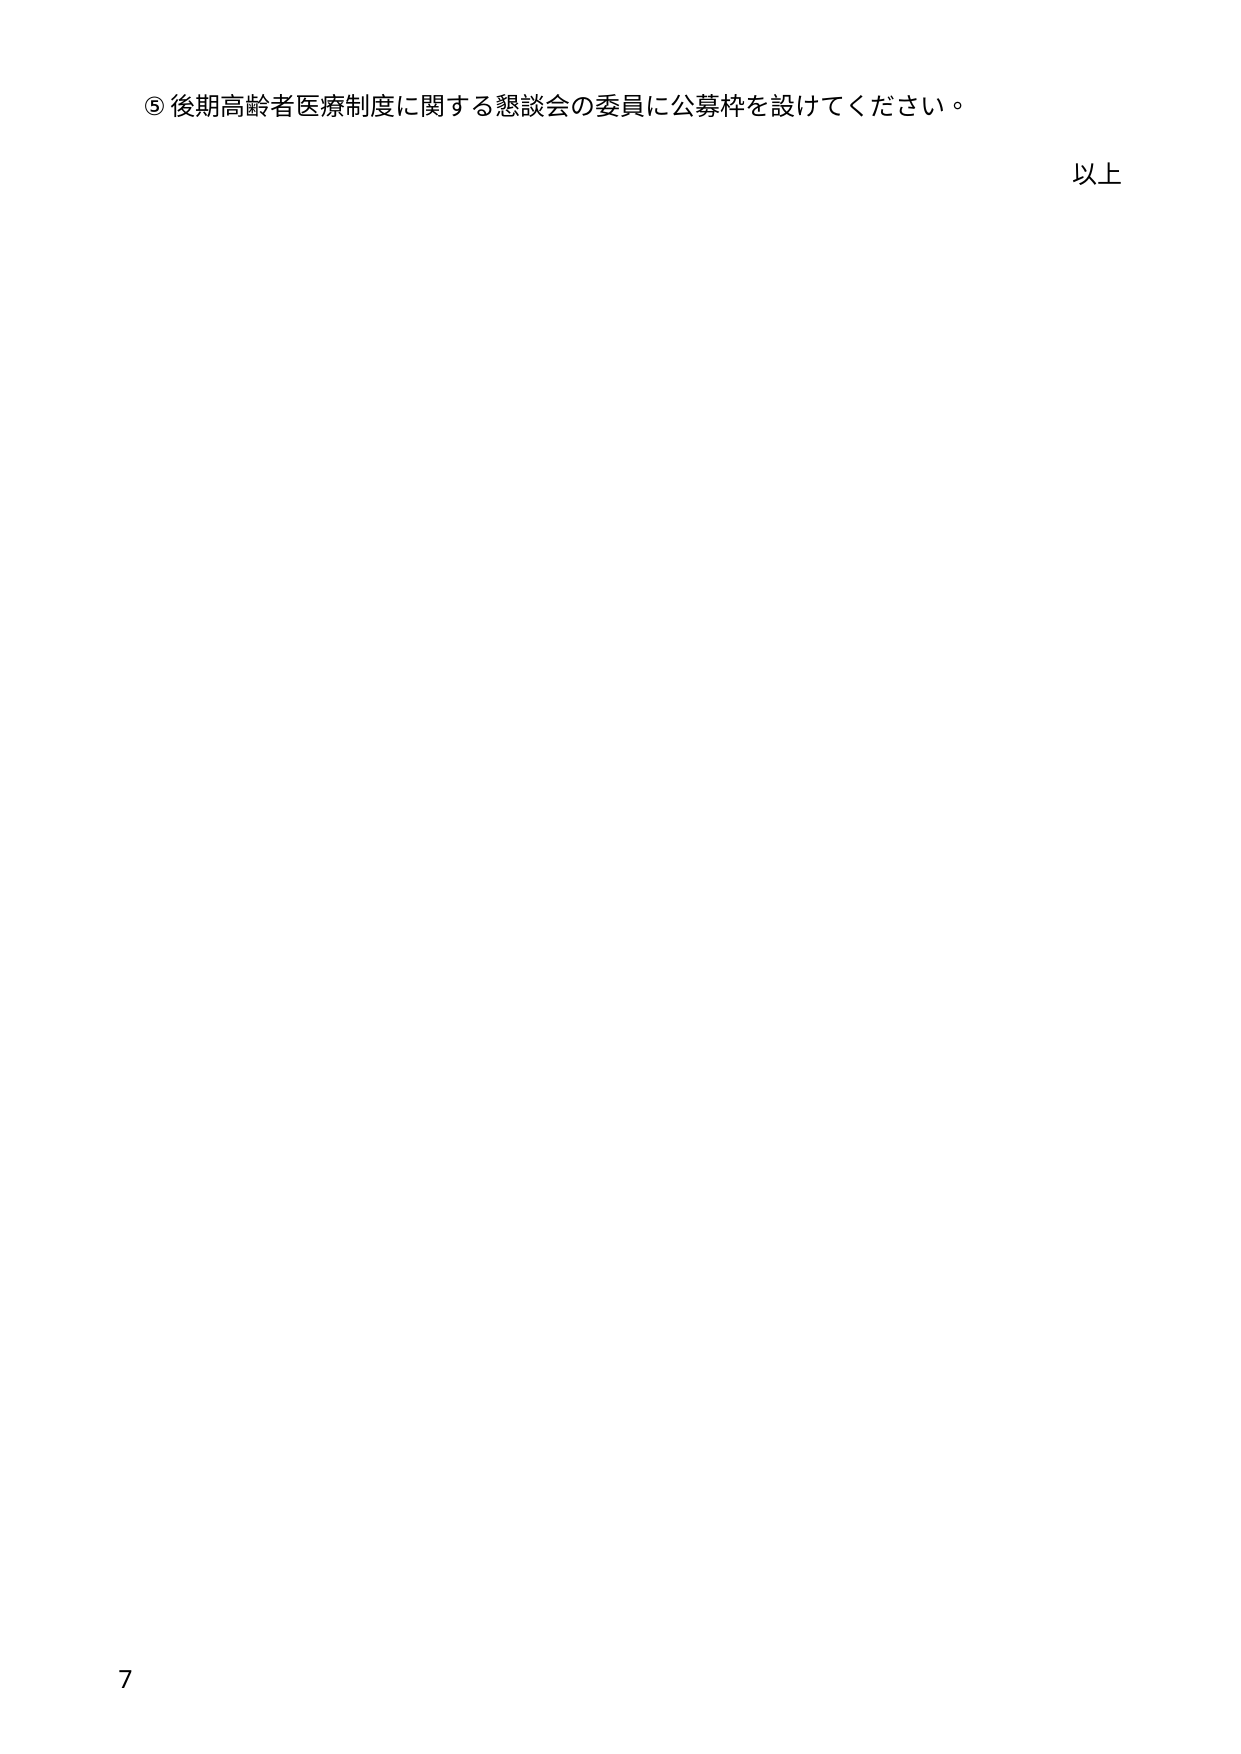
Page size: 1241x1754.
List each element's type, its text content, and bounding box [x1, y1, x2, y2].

text 以上 [143, 157, 1122, 191]
text ⑤後期高齢者医療制度に関する懇談会の委員に公募枠を設けてください。 [143, 89, 1122, 123]
